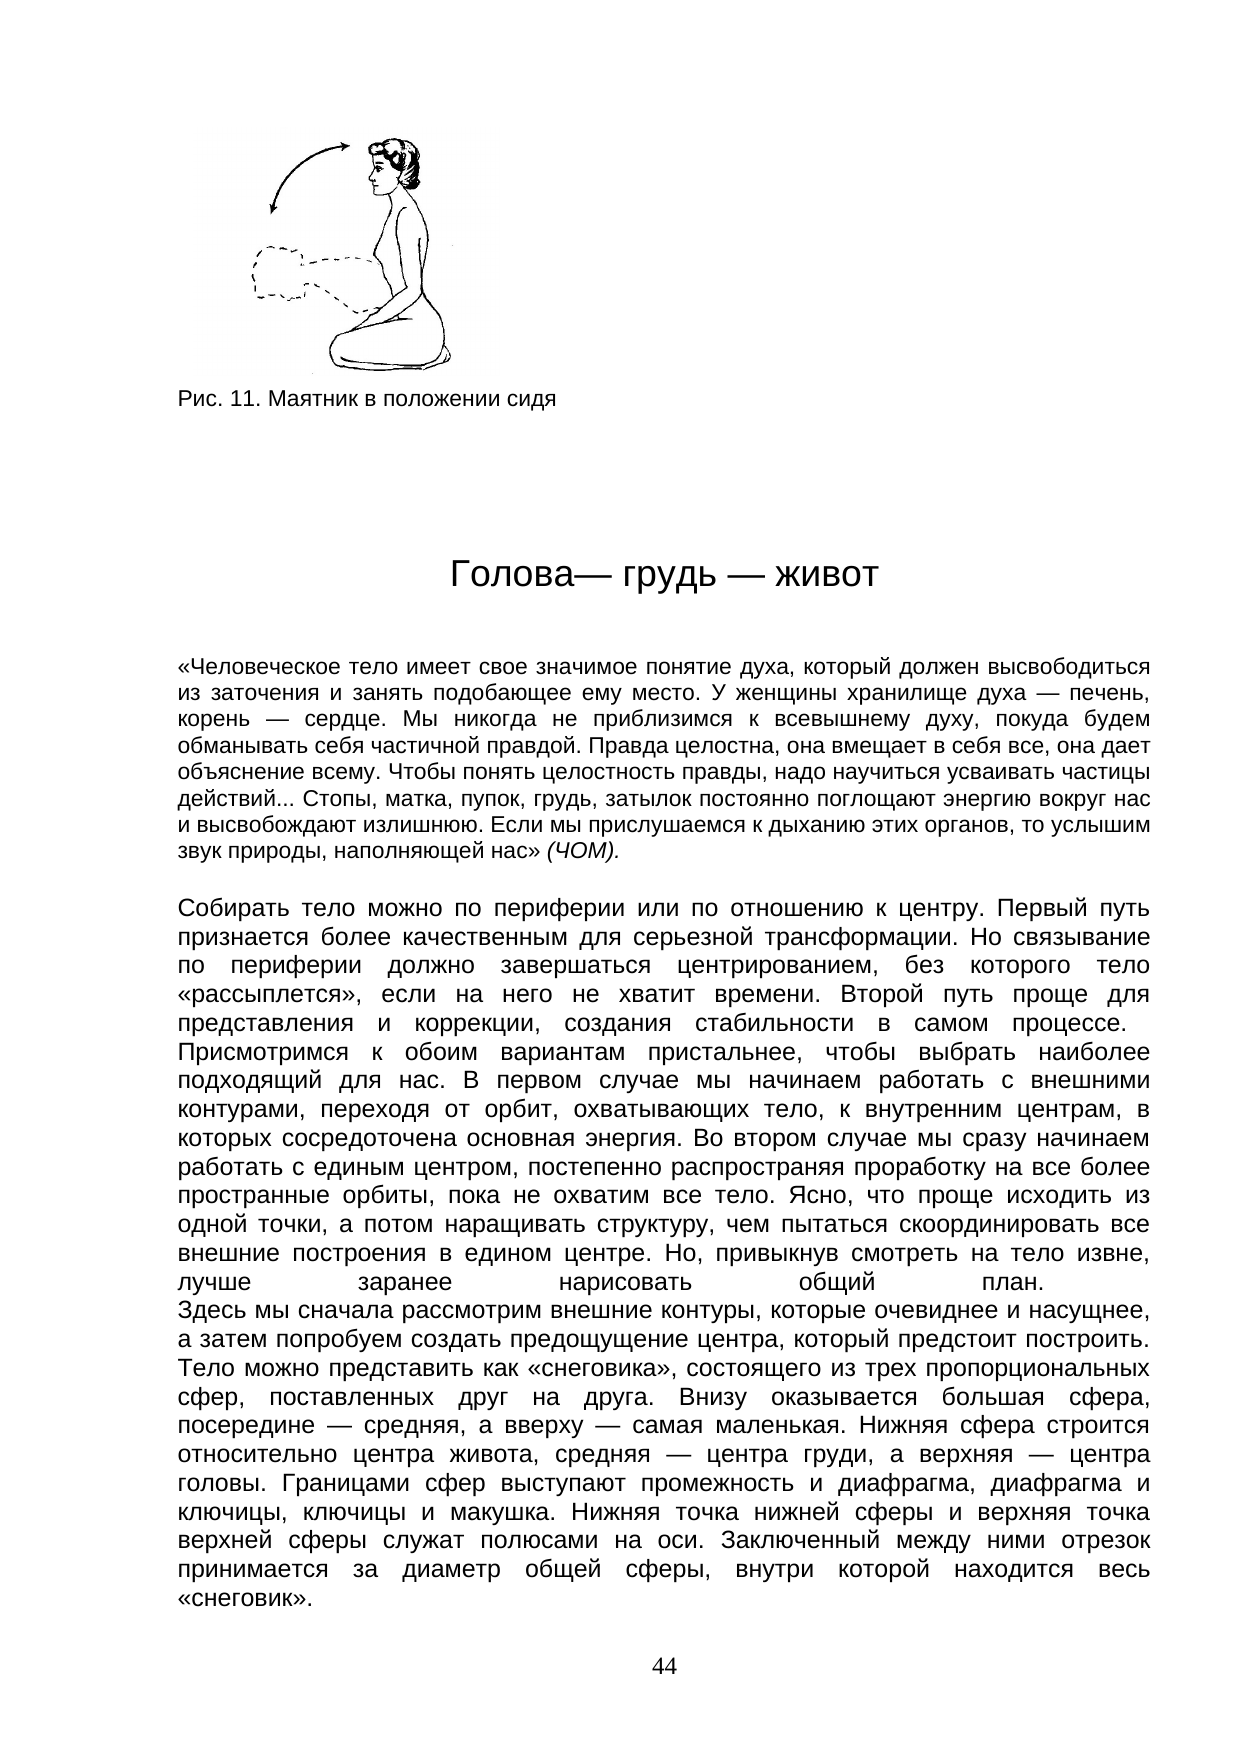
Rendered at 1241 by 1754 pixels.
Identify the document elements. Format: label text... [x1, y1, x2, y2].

text Рис. 11. Маятник в положении сидя [177, 118, 1152, 411]
text Голова— грудь — живот [177, 552, 1152, 595]
text «Человеческое тело имеет свое значимое понятие духа, который должен высвободиться из заточения и занять подобающее ему место. У женщины хранилище духа — печень, корень — сердце. Мы никогда не приблизимся к всевышнему духу, покуда будем обманывать себя частичной правдой. Правда целостна, она вмещает в себя все, она дает объяснение всему. Чтобы понять целостность правды, надо научиться усваивать частицы действий... Стопы, матка, пупок, грудь, затылок постоянно поглощают энергию вокруг нас и высвобождают излишнюю. Если мы прислушаемся к дыханию этих органов, то услышим звук природы, наполняющей нас» (ЧОМ). [177, 624, 1152, 863]
text Собирать тело можно по периферии или по отношению к центру. Первый путь признается более качественным для серьезной трансформации. Но связывание по периферии должно завершаться центрированием, без которого тело «рассыплется», если на него не хватит времени. Второй путь проще для представления и коррекции, создания стабильности в самом процессе. Присмотримся к обоим вариантам пристальнее, чтобы выбрать наиболее подходящий для нас. В первом случае мы начинаем работать с внешними контурами, переходя от орбит, охватывающих тело, к внутренним центрам, в которых сосредоточена основная энергия. Во втором случае мы сразу начинаем работать с единым центром, постепенно распространяя проработку на все более пространные орбиты, пока не охватим все тело. Ясно, что проще исходить из одной точки, а потом наращивать структуру, чем пытаться скоординировать все внешние построения в едином центре. Но, привыкнув смотреть на тело извне, лучше заранее нарисовать общий план. Здесь мы сначала рассмотрим внешние контуры, которые очевиднее и насущнее, а затем попробуем создать предощущение центра, который предстоит построить. Тело можно представить как «снеговика», состоящего из трех пропорциональных сфер, поставленных друг на друга. Внизу оказывается большая сфера, посередине — средняя, а вверху — самая маленькая. Нижняя сфера строится относительно центра живота, средняя — центра груди, а верхняя — центра головы. Границами сфер выступают промежность и диафрагма, диафрагма и ключицы, ключицы и макушка. Нижняя точка нижней сферы и верхняя точка верхней сферы служат полюсами на оси. Заключенный между ними отрезок принимается за диаметр общей сферы, внутри которой находится весь «снеговик». [177, 893, 1152, 1611]
picture [193, 127, 500, 376]
